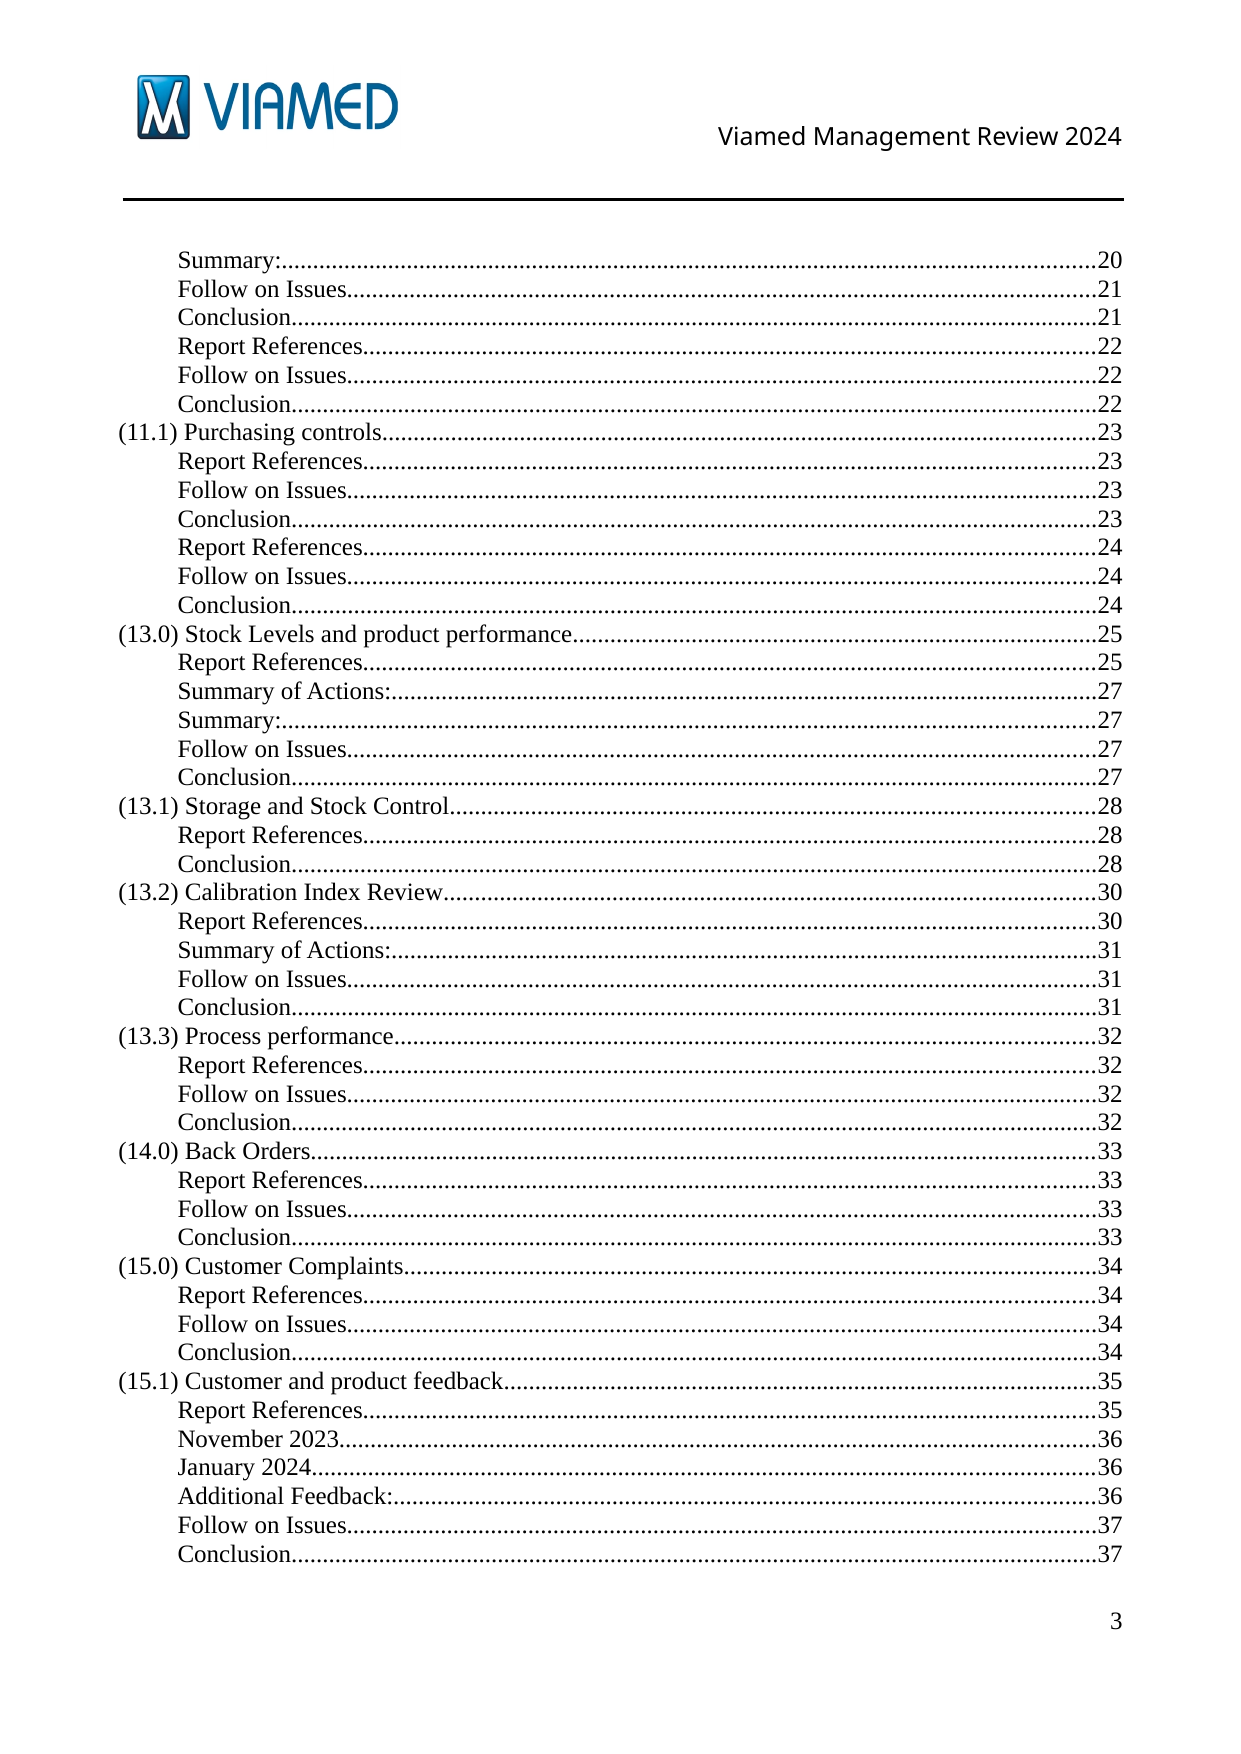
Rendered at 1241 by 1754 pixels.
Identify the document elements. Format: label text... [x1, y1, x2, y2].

text Follow on Issues 24 [177, 561, 1122, 590]
text Conclusion 22 [177, 389, 1122, 417]
text Follow on Issues 33 [177, 1194, 1122, 1222]
text (13.3) Process performance 32 [118, 1021, 1122, 1050]
text Conclusion 32 [177, 1107, 1122, 1136]
text Conclusion 21 [177, 302, 1122, 331]
text Conclusion 34 [177, 1337, 1122, 1366]
text Follow on Issues 31 [177, 964, 1122, 992]
text Report References 32 [177, 1050, 1122, 1079]
text (11.1) Purchasing controls 23 [118, 417, 1122, 446]
text Report References 28 [177, 820, 1122, 849]
text Follow on Issues 22 [177, 360, 1122, 389]
text Summary of Actions: 31 [177, 935, 1122, 964]
text Report References 34 [177, 1280, 1122, 1309]
text Follow on Issues 37 [177, 1510, 1122, 1539]
text Report References 23 [177, 446, 1122, 475]
text Summary: 27 [177, 705, 1122, 734]
text (15.1) Customer and product feedback 35 [118, 1366, 1122, 1395]
text Conclusion 27 [177, 762, 1122, 791]
text Report References 30 [177, 906, 1122, 935]
text Follow on Issues 32 [177, 1079, 1122, 1107]
text Summary of Actions: 27 [177, 676, 1122, 705]
text Report References 33 [177, 1165, 1122, 1194]
text January 2024 36 [177, 1452, 1122, 1481]
text November 2023 36 [177, 1424, 1122, 1452]
text (14.0) Back Orders 33 [118, 1136, 1122, 1165]
text (15.0) Customer Complaints 34 [118, 1251, 1122, 1280]
text Follow on Issues 34 [177, 1309, 1122, 1337]
text Additional Feedback: 36 [177, 1481, 1122, 1510]
text Report References 25 [177, 647, 1122, 676]
text Conclusion 37 [177, 1539, 1122, 1567]
text Report References 35 [177, 1395, 1122, 1424]
text Summary: 20 [177, 245, 1122, 274]
text Conclusion 28 [177, 849, 1122, 877]
text Follow on Issues 21 [177, 274, 1122, 302]
text Report References 22 [177, 331, 1122, 360]
text Conclusion 33 [177, 1222, 1122, 1251]
text (13.1) Storage and Stock Control 28 [118, 791, 1122, 820]
text (13.2) Calibration Index Review 30 [118, 877, 1122, 906]
picture [133, 65, 401, 149]
text Follow on Issues 27 [177, 734, 1122, 762]
text Conclusion 23 [177, 504, 1122, 532]
text Follow on Issues 23 [177, 475, 1122, 504]
text Conclusion 31 [177, 992, 1122, 1021]
text Report References 24 [177, 532, 1122, 561]
text Conclusion 24 [177, 590, 1122, 619]
text (13.0) Stock Levels and product performance 25 [118, 619, 1122, 647]
